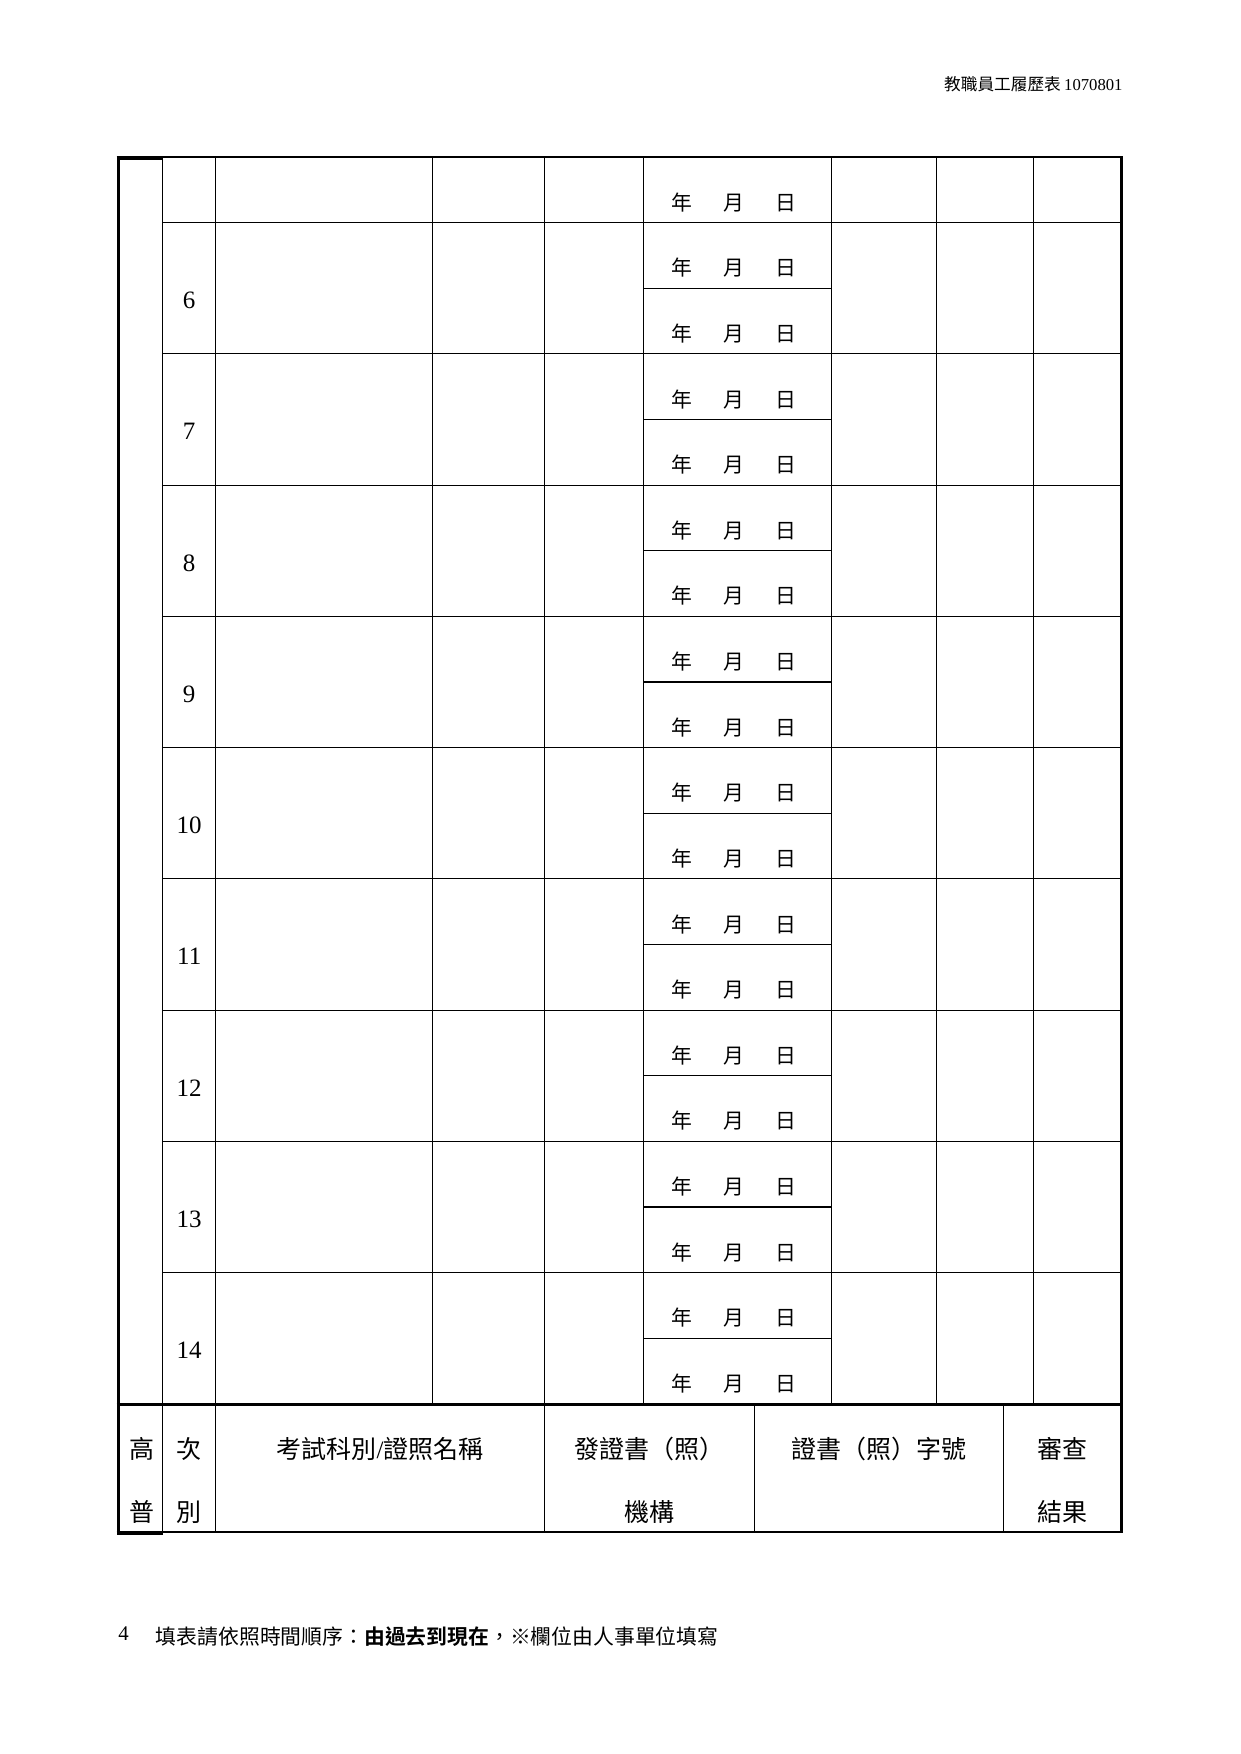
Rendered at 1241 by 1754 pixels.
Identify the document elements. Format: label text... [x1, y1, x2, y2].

table_cell [832, 748, 936, 878]
table_cell 12 [163, 1011, 215, 1141]
table_cell [545, 879, 643, 1009]
table_cell [832, 354, 936, 484]
table_cell [216, 879, 432, 1009]
table_cell 年 月 日 [644, 551, 831, 616]
table_cell [216, 1142, 432, 1272]
table_cell 13 [163, 1142, 215, 1272]
table_cell [832, 1011, 936, 1141]
table_cell [216, 1011, 432, 1141]
table_cell [545, 158, 643, 222]
table_cell [937, 486, 1033, 616]
table_cell 證書（照）字號 [755, 1406, 1003, 1531]
table_cell [832, 486, 936, 616]
table_cell 10 [163, 748, 215, 878]
table_cell [1034, 158, 1120, 222]
table_cell [545, 1273, 643, 1403]
table_cell 8 [163, 486, 215, 616]
table_cell 年 月 日 [644, 1208, 831, 1272]
table_cell [216, 354, 432, 484]
table_cell 次別 [163, 1406, 215, 1531]
table_cell [1034, 486, 1120, 616]
table_cell [545, 1011, 643, 1141]
table_cell [1034, 223, 1120, 353]
table_cell 高普 [120, 1406, 162, 1531]
table_cell 年 月 日 [644, 354, 831, 419]
table_cell [1034, 1273, 1120, 1403]
table_cell 考試科別/證照名稱 [216, 1406, 544, 1531]
table_cell [433, 1273, 544, 1403]
table_cell [545, 1142, 643, 1272]
table_cell [433, 223, 544, 353]
table_cell 審查 結果 [1004, 1406, 1120, 1531]
table_cell 年 月 日 [644, 289, 831, 353]
table_cell [832, 1273, 936, 1403]
table_cell [937, 158, 1033, 222]
table_cell 年 月 日 [644, 486, 831, 550]
table_cell 6 [163, 223, 215, 353]
table_cell [832, 158, 936, 222]
table_cell [216, 1273, 432, 1403]
table_cell [163, 158, 215, 222]
table_cell [832, 1142, 936, 1272]
table_cell [832, 879, 936, 1009]
table_cell [433, 1142, 544, 1272]
table_cell [937, 617, 1033, 747]
table_cell [433, 879, 544, 1009]
table_cell [937, 1273, 1033, 1403]
table_cell [545, 486, 643, 616]
table_cell 11 [163, 879, 215, 1009]
table_cell 年 月 日 [644, 879, 831, 944]
table_cell [216, 486, 432, 616]
table_cell 年 月 日 [644, 617, 831, 681]
table_cell [937, 1142, 1033, 1272]
table_cell 9 [163, 617, 215, 747]
table_cell [545, 748, 643, 878]
table_cell 7 [163, 354, 215, 484]
table_cell 年 月 日 [644, 1339, 831, 1403]
table_cell [832, 617, 936, 747]
table_cell 年 月 日 [644, 420, 831, 484]
table_cell [433, 158, 544, 222]
table_cell [1034, 879, 1120, 1009]
table_cell [433, 617, 544, 747]
table_cell [433, 354, 544, 484]
table_cell [937, 1011, 1033, 1141]
table_cell [216, 617, 432, 747]
table_cell [433, 748, 544, 878]
table_cell [937, 879, 1033, 1009]
table_cell [1034, 617, 1120, 747]
table_cell [1034, 1142, 1120, 1272]
table_cell 年 月 日 [644, 814, 831, 878]
table_cell 年 月 日 [644, 158, 831, 222]
table_cell 年 月 日 [644, 1011, 831, 1075]
table_cell [216, 223, 432, 353]
table_cell 年 月 日 [644, 748, 831, 813]
table_cell 年 月 日 [644, 683, 831, 747]
table_cell [1034, 354, 1120, 484]
table_cell [433, 1011, 544, 1141]
table_cell [545, 354, 643, 484]
table_cell [120, 160, 162, 1403]
table_cell [216, 748, 432, 878]
table_cell [937, 354, 1033, 484]
table_cell [433, 486, 544, 616]
table_cell 發證書（照） 機構 [545, 1406, 754, 1531]
table_cell 年 月 日 [644, 1142, 831, 1206]
table_cell [1034, 1011, 1120, 1141]
table_cell 年 月 日 [644, 945, 831, 1009]
table_cell [832, 223, 936, 353]
table_cell 年 月 日 [644, 1076, 831, 1141]
table_cell [937, 748, 1033, 878]
table_cell [545, 223, 643, 353]
table_cell 14 [163, 1273, 215, 1403]
table_cell [545, 617, 643, 747]
table_cell 年 月 日 [644, 223, 831, 288]
table_cell [216, 158, 432, 222]
table_cell 年 月 日 [644, 1273, 831, 1338]
table_cell [1034, 748, 1120, 878]
table_cell [937, 223, 1033, 353]
